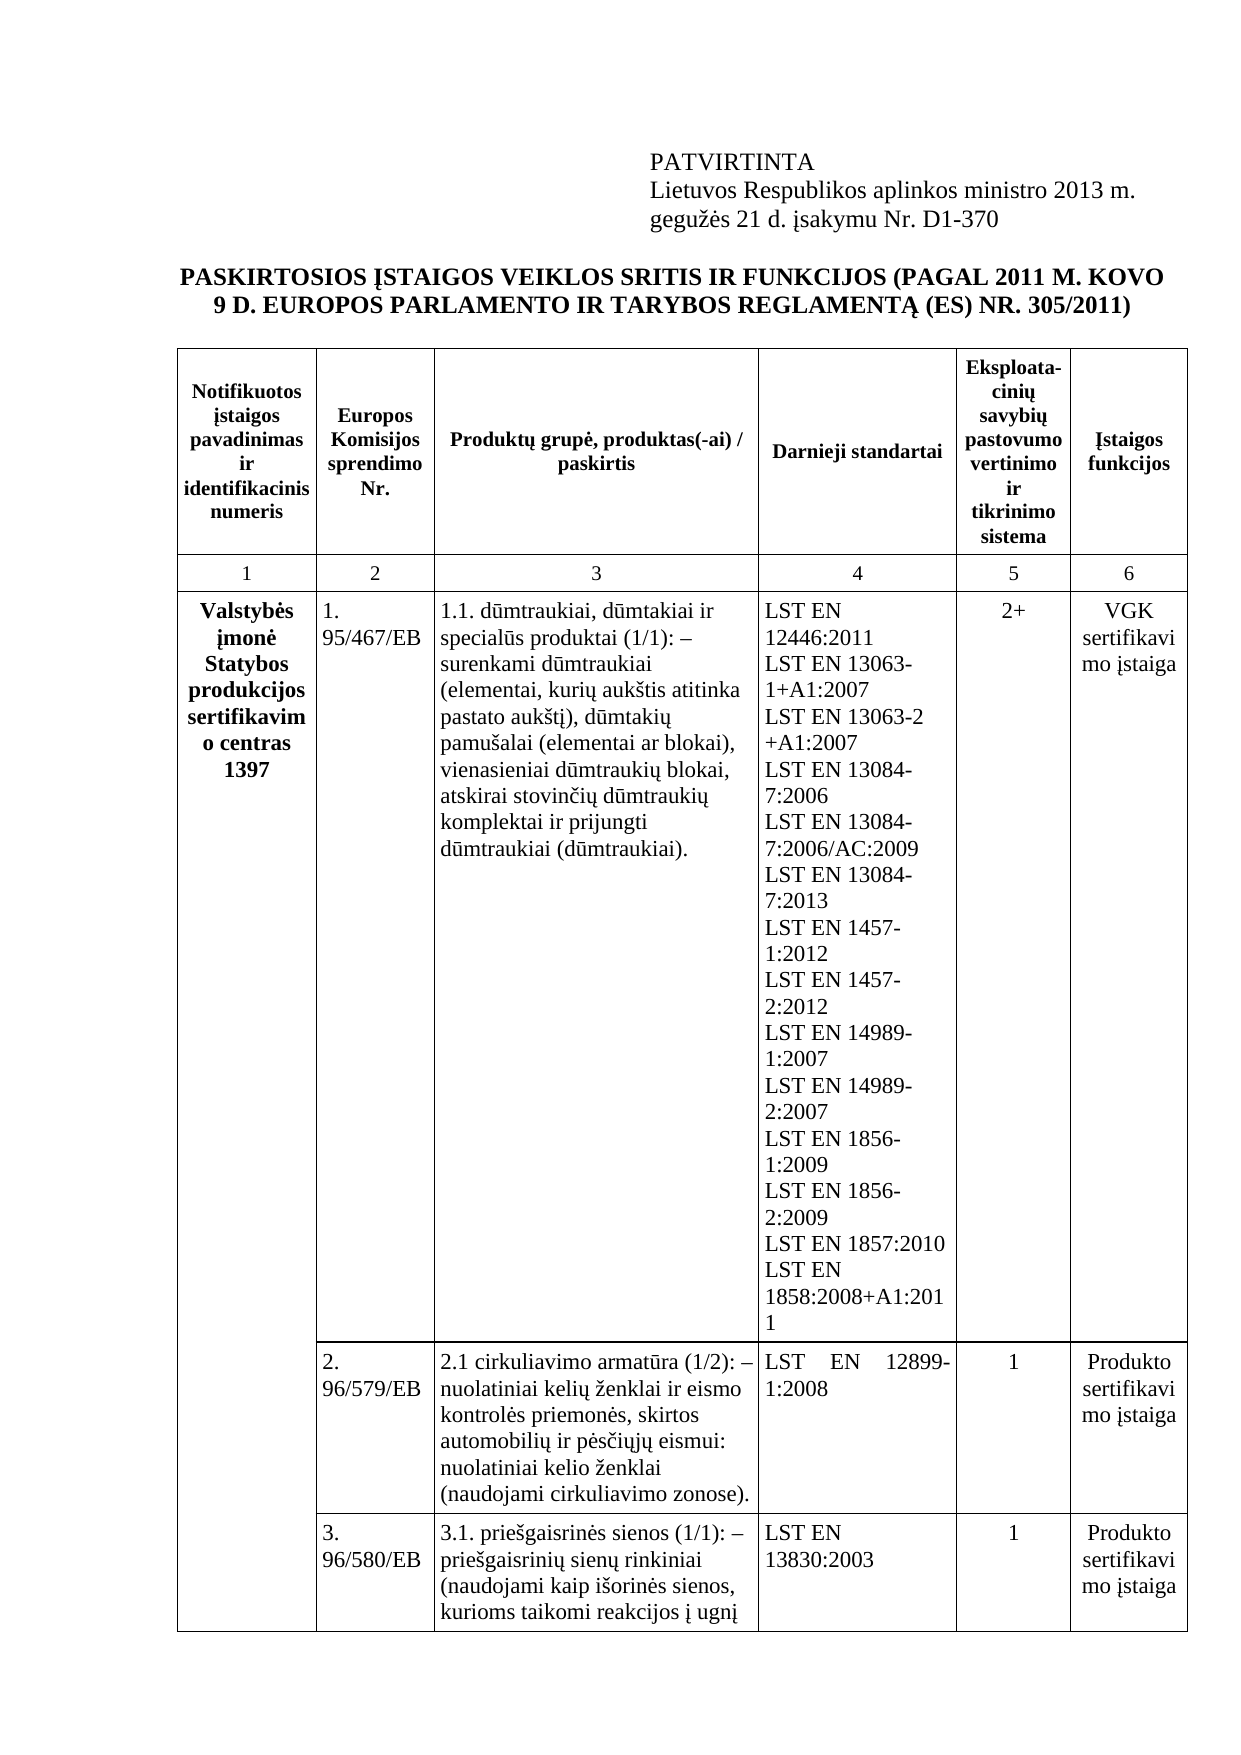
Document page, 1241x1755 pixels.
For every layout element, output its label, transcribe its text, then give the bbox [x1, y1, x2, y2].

text PATVIRTINTA [649, 147, 1167, 176]
table_cell 5 [957, 555, 1070, 591]
table_cell Produkto sertifikavimo įstaiga [1071, 1343, 1187, 1512]
table_header Darnieji standartai [759, 349, 956, 553]
table_cell 1. 95/467/EB [317, 592, 434, 1341]
table_header Įstaigos funkcijos [1071, 349, 1187, 553]
table_cell 3 [435, 555, 758, 591]
table_cell 1 [178, 555, 316, 591]
table_cell 4 [759, 555, 956, 591]
table_cell LST EN 12899-1:2008 [759, 1343, 956, 1512]
table_cell LST EN 12446:2011 LST EN 13063-1+A1:2007 LST EN 13063-2 +A1:2007 LST EN 13084-7:2006 LST EN 13084-7:2006/AC:2009 LST EN 13084-7:2013 LST EN 1457-1:2012 LST EN 1457-2:2012 LST EN 14989-1:2007 LST EN 14989-2:2007 LST EN 1856-1:2009 LST EN 1856-2:2009 LST EN 1857:2010 LST EN 1858:2008+A1:2011 [759, 592, 956, 1341]
table_cell 1.1. dūmtraukiai, dūmtakiai ir specialūs produktai (1/1): – surenkami dūmtraukiai (elementai, kurių aukštis atitinka pastato aukštį), dūmtakių pamušalai (elementai ar blokai), vienasieniai dūmtraukių blokai, atskirai stovinčių dūmtraukių komplektai ir prijungti dūmtraukiai (dūmtraukiai). [435, 592, 758, 1341]
text Lietuvos Respublikos aplinkos ministro 2013 m. gegužės 21 d. įsakymu Nr. D1-370 [649, 176, 1167, 233]
table_cell LST EN 13830:2003 [759, 1514, 956, 1631]
table_header Notifikuotos įstaigos pavadinimas ir identifikacinis numeris [178, 349, 316, 553]
table_cell 3.1. priešgaisrinės sienos (1/1): – priešgaisrinių sienų rinkiniai (naudojami kaip išorinės sienos, kurioms taikomi reakcijos į ugnį [435, 1514, 758, 1631]
table_cell 1 [957, 1514, 1070, 1631]
table_cell VGK sertifikavimo įstaiga [1071, 592, 1187, 1341]
table_cell 2 [317, 555, 434, 591]
table_cell Valstybės įmonė Statybos produkcijos sertifikavimo centras 1397 [178, 592, 316, 1631]
table_cell 2. 96/579/EB [317, 1343, 434, 1512]
text PASKIRTOSIOS ĮSTAIGOS VEIKLOS SRITIS IR FUNKCIJOS (PAGAL 2011 M. KOVO 9 D. EUROPOS PARLAMENTO IR TARYBOS REGLAMENTĄ (ES) Nr. 305/2011) [177, 262, 1167, 319]
table_header Produktų grupė, produktas(-ai) / paskirtis [435, 349, 758, 553]
table_cell 2.1 cirkuliavimo armatūra (1/2): – nuolatiniai kelių ženklai ir eismo kontrolės priemonės, skirtos automobilių ir pėsčiųjų eismui: nuolatiniai kelio ženklai (naudojami cirkuliavimo zonose). [435, 1343, 758, 1512]
table_cell 3. 96/580/EB [317, 1514, 434, 1631]
table_cell 2+ [957, 592, 1070, 1341]
table_cell 1 [957, 1343, 1070, 1512]
table_cell Produkto sertifikavimo įstaiga [1071, 1514, 1187, 1631]
table_header Europos Komisijos sprendimo Nr. [317, 349, 434, 553]
table_cell 6 [1071, 555, 1187, 591]
table_header Eksploata-cinių savybių pastovumo vertinimo ir tikrinimo sistema [957, 349, 1070, 553]
